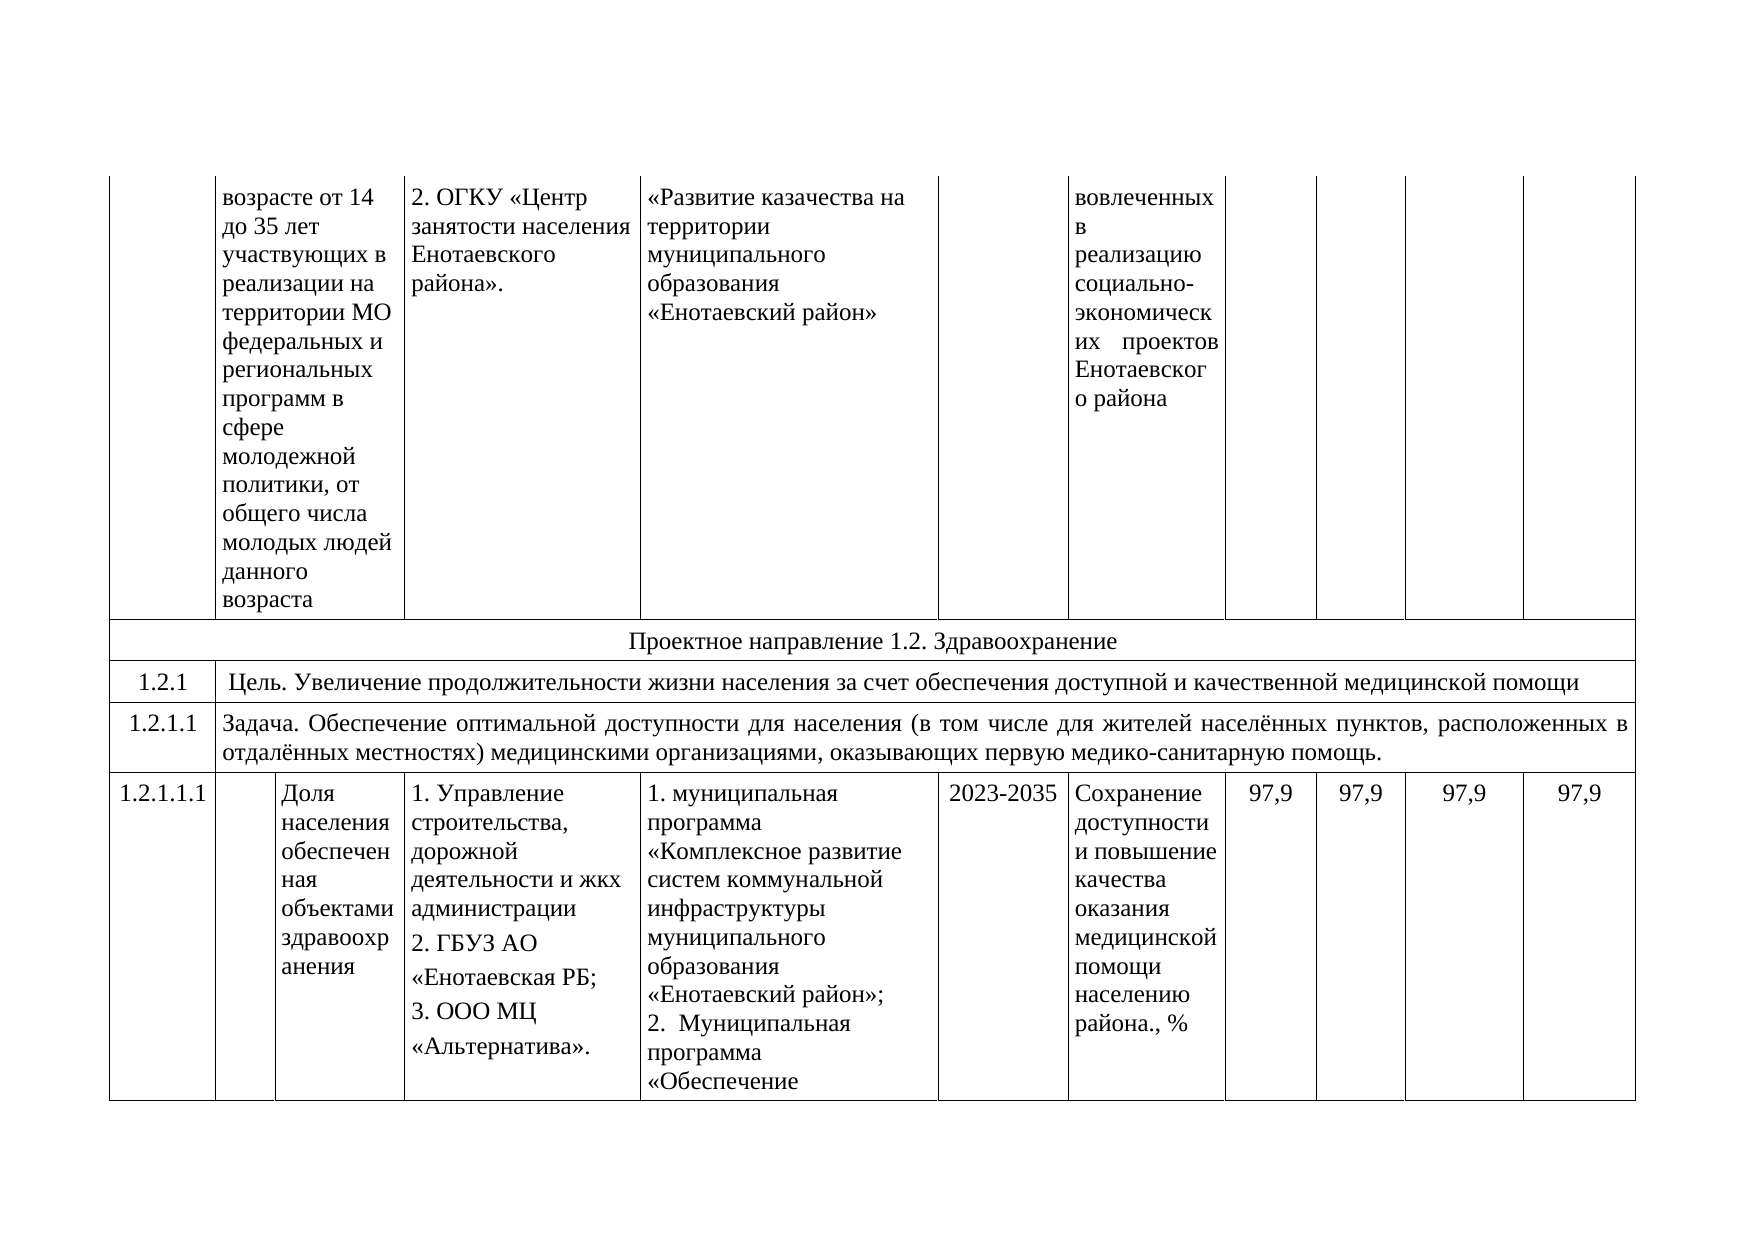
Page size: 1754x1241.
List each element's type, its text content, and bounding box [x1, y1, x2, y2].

table_cell вовлеченных в реализацию социально-экономических проектов Енотаевского района [1069, 176, 1224, 619]
table_cell [1524, 176, 1635, 619]
table_cell возрасте от 14 до 35 лет участвующих в реализации на территории МО федеральных и региональных программ в сфере молодежной политики, от общего числа молодых людей данного возраста [216, 176, 404, 619]
table_cell [1317, 176, 1404, 619]
table_cell Проектное направление 1.2. Здравоохранение [110, 620, 1635, 660]
table_cell 2. ОГКУ «Центр занятости населения Енотаевского района». [405, 176, 640, 619]
table_cell 1. муниципальная программа «Комплексное развитие систем коммунальной инфраструктуры муниципального образования «Енотаевский район»; 2. Муниципальная программа «Обеспечение [641, 773, 937, 1100]
table_cell «Развитие казачества на территории муниципального образования «Енотаевский район» [641, 176, 937, 619]
table_cell 1.2.1.1 [110, 703, 215, 772]
table_cell [216, 773, 274, 1100]
table_cell [939, 176, 1068, 619]
table_cell Сохранение доступности и повышение качества оказания медицинской помощи населению района., % [1069, 773, 1224, 1100]
table_cell 1. Управление строительства, дорожной деятельности и жкх администрации 2. ГБУЗ АО «Енотаевская РБ; 3. ООО МЦ «Альтернатива». [405, 773, 640, 1100]
table_cell 1.2.1.1.1 [110, 773, 215, 1100]
table_cell 97,9 [1226, 773, 1316, 1100]
table_cell [1406, 176, 1523, 619]
table_cell 97,9 [1317, 773, 1404, 1100]
table_cell Цель. Увеличение продолжительности жизни населения за счет обеспечения доступной и качественной медицинской помощи [216, 661, 1635, 702]
table_cell Доля населения обеспеченная объектами здравоохранения [276, 773, 404, 1100]
table_cell Задача. Обеспечение оптимальной доступности для населения (в том числе для жителей населённых пунктов, расположенных в отдалённых местностях) медицинскими организациями, оказывающих первую медико-санитарную помощь. [216, 703, 1635, 772]
table_cell 97,9 [1406, 773, 1523, 1100]
table_cell [1226, 176, 1316, 619]
table_cell [110, 176, 215, 619]
table_cell 97,9 [1524, 773, 1635, 1100]
table_cell 2023-2035 [939, 773, 1068, 1100]
table_cell 1.2.1 [110, 661, 215, 702]
